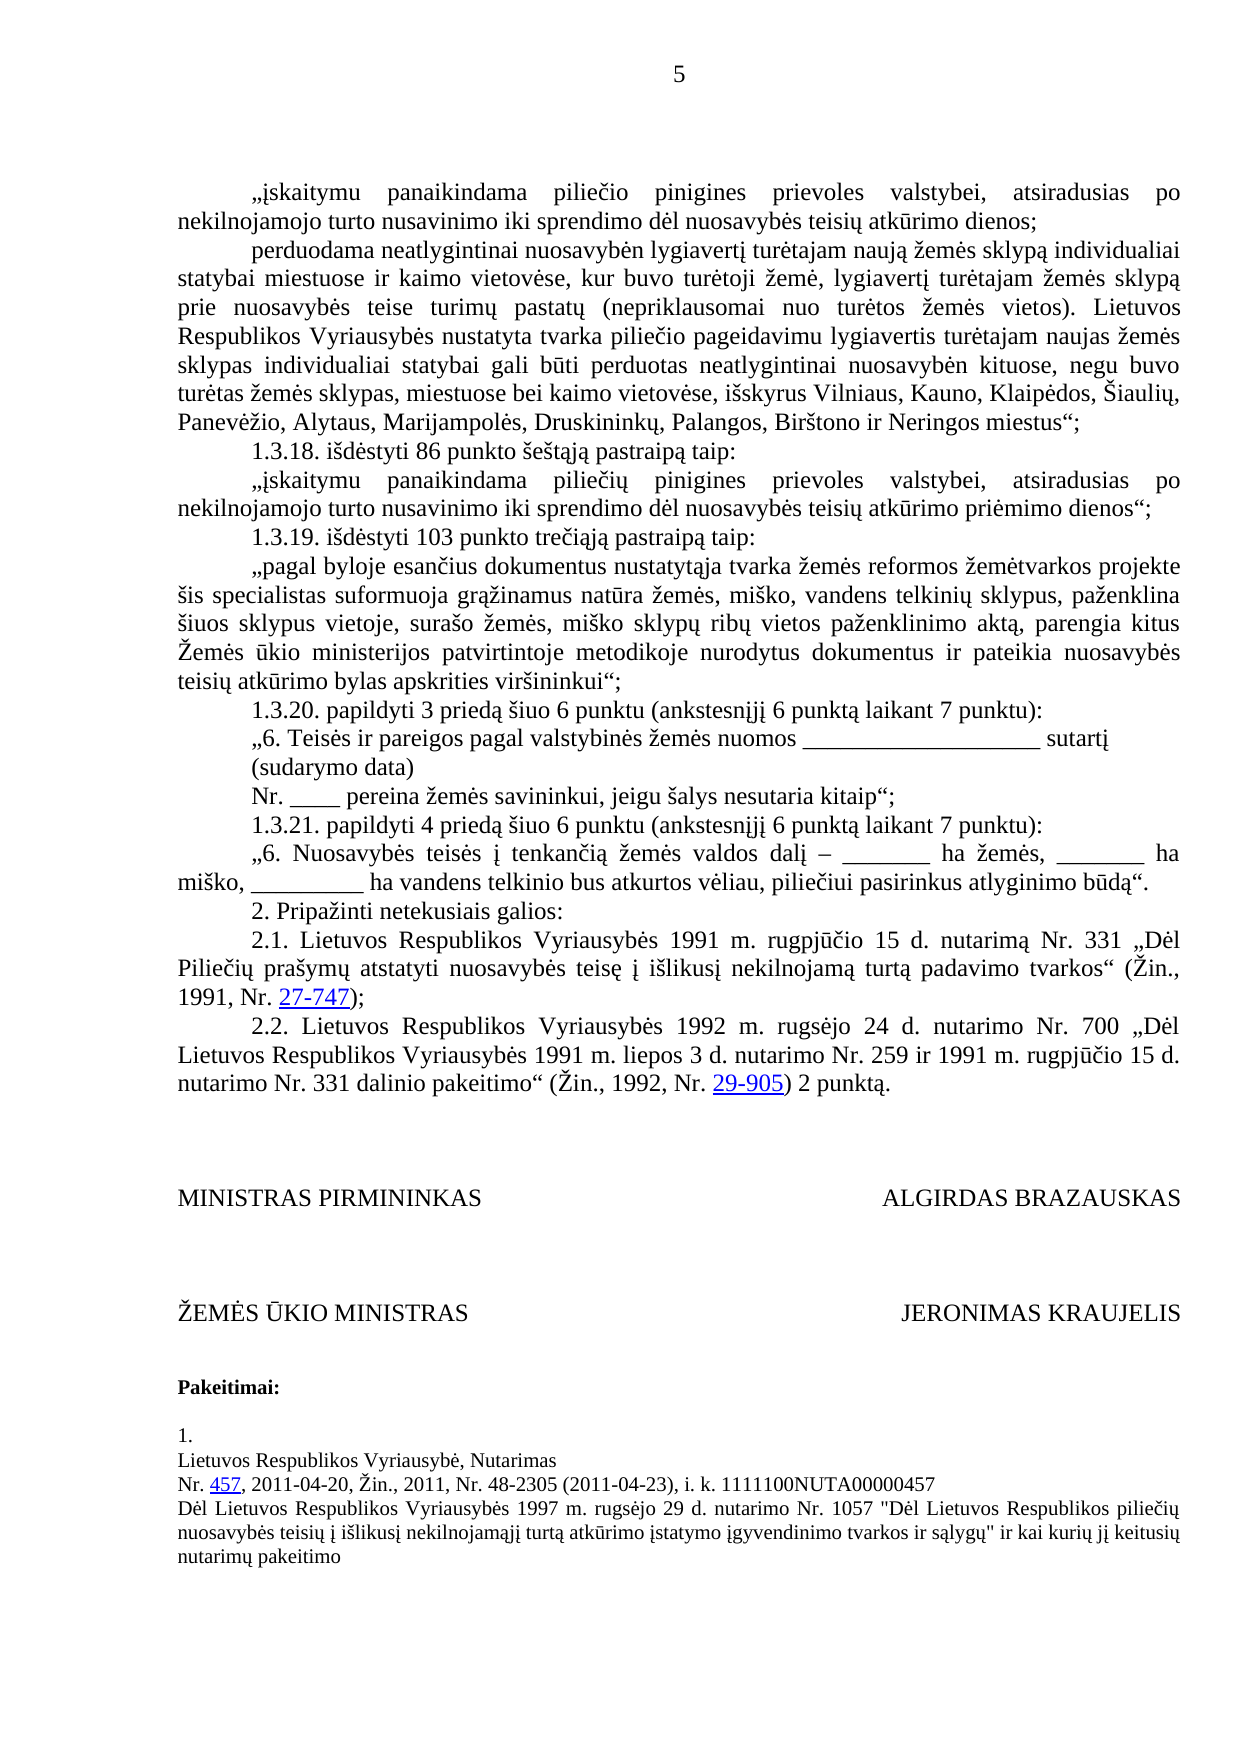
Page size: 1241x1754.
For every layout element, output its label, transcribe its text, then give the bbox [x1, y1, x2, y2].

text Pakeitimai: [177, 1375, 1181, 1399]
text 1. [177, 1423, 1181, 1447]
text 2. Pripažinti netekusiais galios: [177, 896, 1181, 925]
text Nr. ____ pereina žemės savininkui, jeigu šalys nesutaria kitaip“; [177, 781, 1181, 810]
text 1.3.20. papildyti 3 priedą šiuo 6 punktu (ankstesnįjį 6 punktą laikant 7 punktu): [177, 695, 1181, 723]
text „pagal byloje esančius dokumentus nustatytąja tvarka žemės reformos žemėtvarkos projekte šis specialistas suformuoja grąžinamus natūra žemės, miško, vandens telkinių sklypus, paženklina šiuos sklypus vietoje, surašo žemės, miško sklypų ribų vietos paženklinimo aktą, parengia kitus Žemės ūkio ministerijos patvirtintoje metodikoje nurodytus dokumentus ir pateikia nuosavybės teisių atkūrimo bylas apskrities viršininkui“; [177, 551, 1181, 695]
text 2.1. Lietuvos Respublikos Vyriausybės 1991 m. rugpjūčio 15 d. nutarimą Nr. 331 „Dėl Piliečių prašymų atstatyti nuosavybės teisę į išlikusį nekilnojamą turtą padavimo tvarkos“ (Žin., 1991, Nr. 27-747); [177, 925, 1181, 1011]
text 2.2. Lietuvos Respublikos Vyriausybės 1992 m. rugsėjo 24 d. nutarimo Nr. 700 „Dėl Lietuvos Respublikos Vyriausybės 1991 m. liepos 3 d. nutarimo Nr. 259 ir 1991 m. rugpjūčio 15 d. nutarimo Nr. 331 dalinio pakeitimo“ (Žin., 1992, Nr. 29-905) 2 punktą. [177, 1011, 1181, 1097]
text ŽEMĖS ŪKIO MINISTRAS JERONIMAS KRAUJELIS [177, 1298, 1181, 1327]
text MINISTRAS PIRMININKAS ALGIRDAS BRAZAUSKAS [177, 1183, 1181, 1212]
text (sudarymo data) [177, 752, 1181, 781]
text „6. Nuosavybės teisės į tenkančią žemės valdos dalį – _______ ha žemės, _______ ha miško, _________ ha vandens telkinio bus atkurtos vėliau, piliečiui pasirinkus atlyginimo būdą“. [177, 838, 1181, 896]
text Lietuvos Respublikos Vyriausybė, Nutarimas [177, 1447, 1181, 1472]
text 1.3.19. išdėstyti 103 punkto trečiąją pastraipą taip: [177, 522, 1181, 551]
text 1.3.21. papildyti 4 priedą šiuo 6 punktu (ankstesnįjį 6 punktą laikant 7 punktu): [177, 810, 1181, 838]
text „įskaitymu panaikindama piliečio pinigines prievoles valstybei, atsiradusias po nekilnojamojo turto nusavinimo iki sprendimo dėl nuosavybės teisių atkūrimo dienos; [177, 177, 1181, 235]
text „įskaitymu panaikindama piliečių pinigines prievoles valstybei, atsiradusias po nekilnojamojo turto nusavinimo iki sprendimo dėl nuosavybės teisių atkūrimo priėmimo dienos“; [177, 465, 1181, 522]
text perduodama neatlygintinai nuosavybėn lygiavertį turėtajam naują žemės sklypą individualiai statybai miestuose ir kaimo vietovėse, kur buvo turėtoji žemė, lygiavertį turėtajam žemės sklypą prie nuosavybės teise turimų pastatų (nepriklausomai nuo turėtos žemės vietos). Lietuvos Respublikos Vyriausybės nustatyta tvarka piliečio pageidavimu lygiavertis turėtajam naujas žemės sklypas individualiai statybai gali būti perduotas neatlygintinai nuosavybėn kituose, negu buvo turėtas žemės sklypas, miestuose bei kaimo vietovėse, išskyrus Vilniaus, Kauno, Klaipėdos, Šiaulių, Panevėžio, Alytaus, Marijampolės, Druskininkų, Palangos, Birštono ir Neringos miestus“; [177, 235, 1181, 436]
text Nr. 457, 2011-04-20, Žin., 2011, Nr. 48-2305 (2011-04-23), i. k. 1111100NUTA00000457 [177, 1472, 1181, 1496]
text Dėl Lietuvos Respublikos Vyriausybės 1997 m. rugsėjo 29 d. nutarimo Nr. 1057 "Dėl Lietuvos Respublikos piliečių nuosavybės teisių į išlikusį nekilnojamąjį turtą atkūrimo įstatymo įgyvendinimo tvarkos ir sąlygų" ir kai kurių jį keitusių nutarimų pakeitimo [177, 1496, 1181, 1568]
text „6. Teisės ir pareigos pagal valstybinės žemės nuomos ___________________ sutartį [177, 723, 1181, 752]
text 1.3.18. išdėstyti 86 punkto šeštąją pastraipą taip: [177, 436, 1181, 465]
